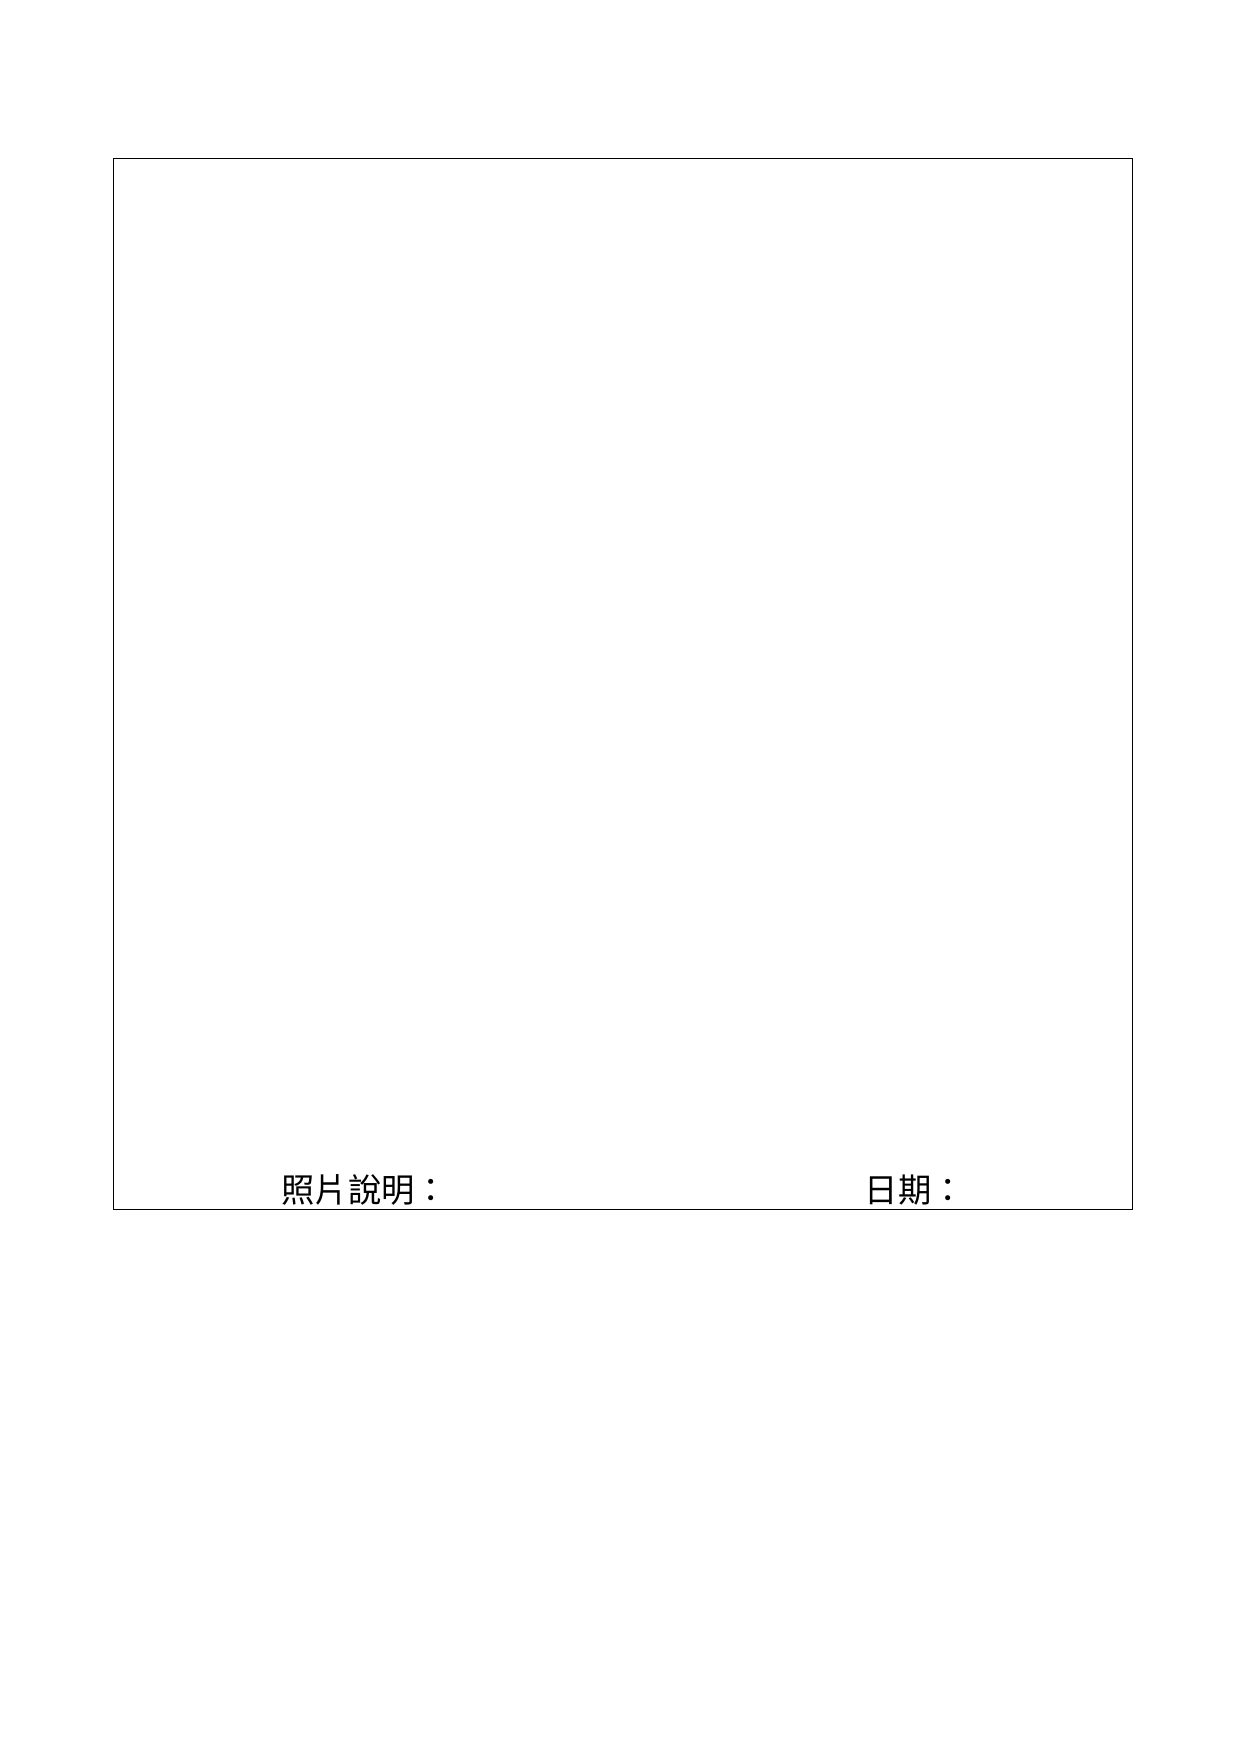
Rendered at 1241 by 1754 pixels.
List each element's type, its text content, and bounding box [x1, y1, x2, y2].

table_cell [1133, 158, 1138, 1209]
table_cell [99, 158, 113, 1209]
table_cell 照片說明： 日期： [114, 159, 1132, 1209]
